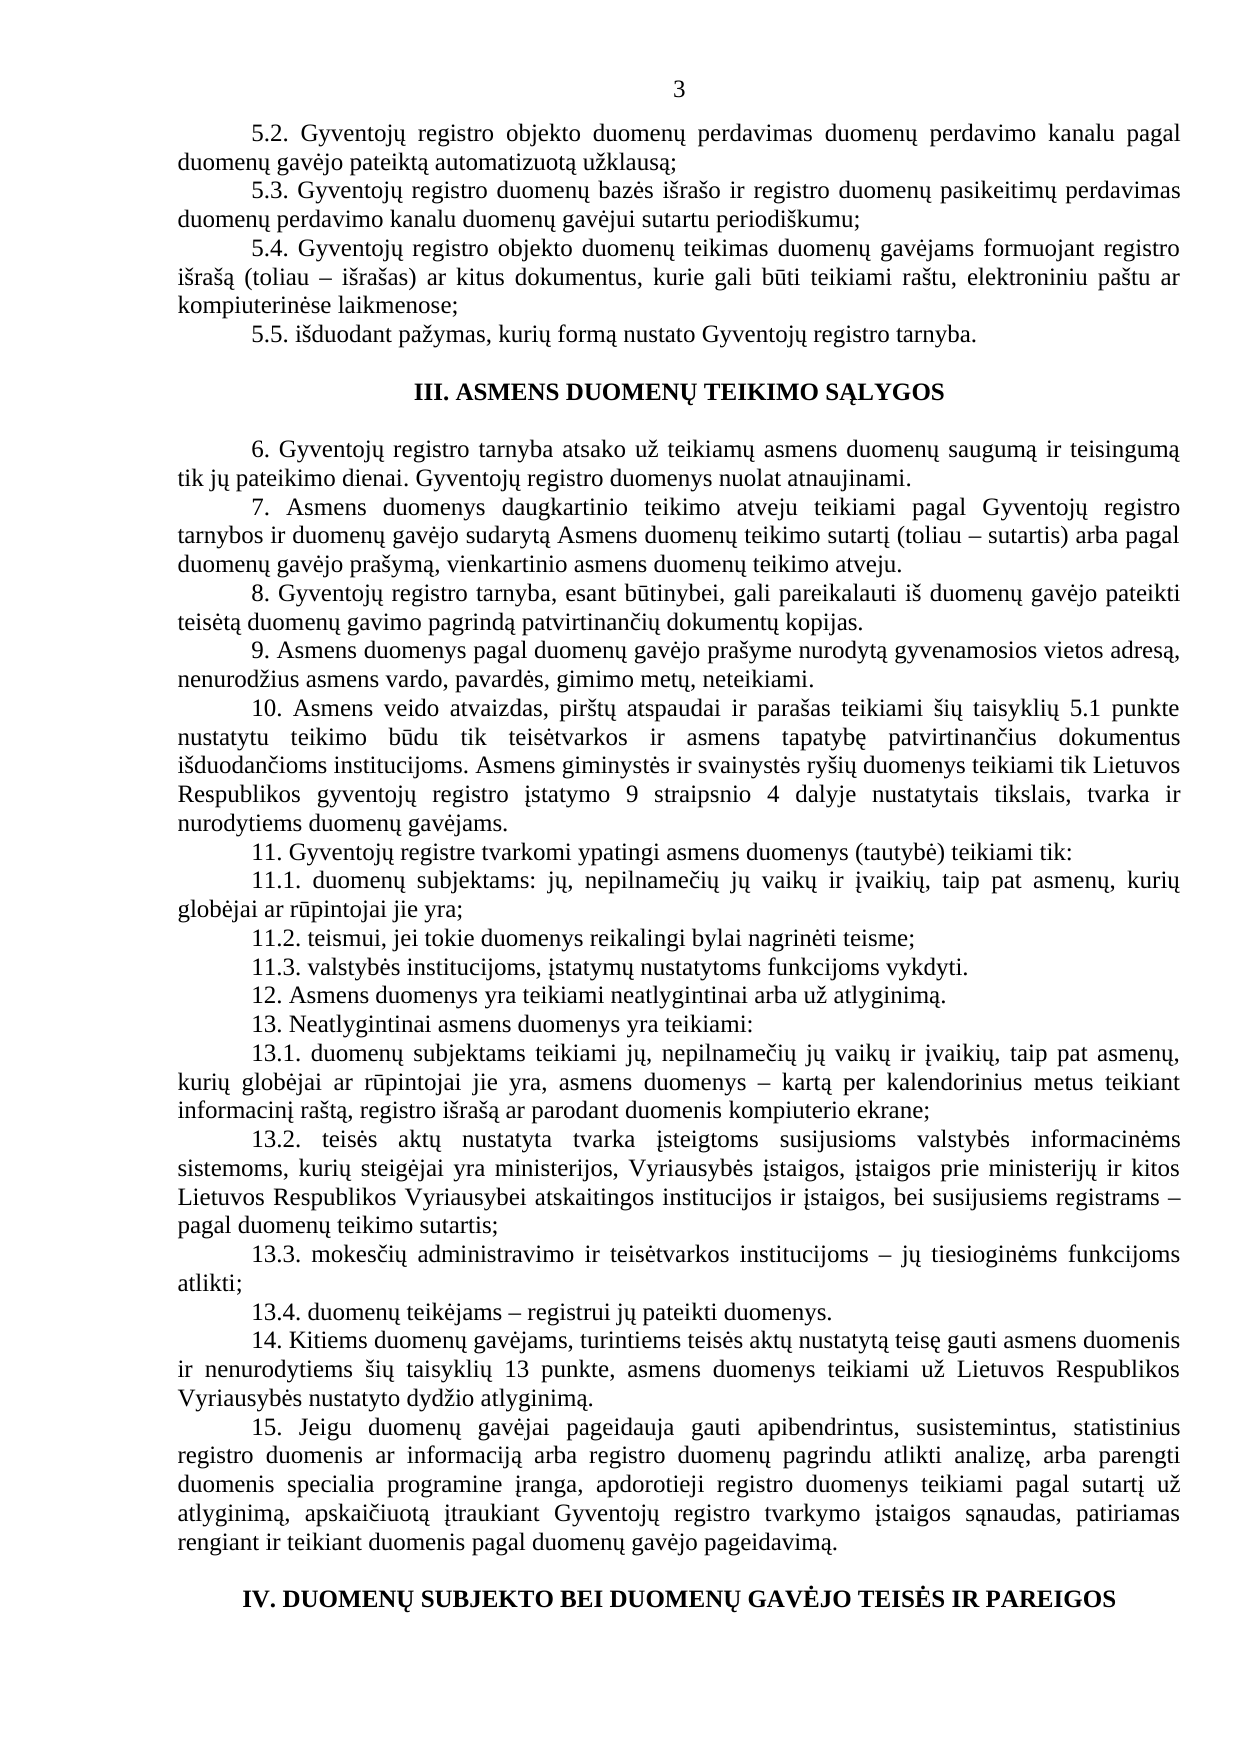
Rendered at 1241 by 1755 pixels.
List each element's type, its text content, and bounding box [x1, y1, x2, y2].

text 13.1. duomenų subjektams teikiami jų, nepilnamečių jų vaikų ir įvaikių, taip pat asmenų, kurių globėjai ar rūpintojai jie yra, asmens duomenys – kartą per kalendorinius metus teikiant informacinį raštą, registro išrašą ar parodant duomenis kompiuterio ekrane; [177, 1038, 1181, 1124]
text 5.3. Gyventojų registro duomenų bazės išrašo ir registro duomenų pasikeitimų perdavimas duomenų perdavimo kanalu duomenų gavėjui sutartu periodiškumu; [177, 176, 1181, 233]
text 9. Asmens duomenys pagal duomenų gavėjo prašyme nurodytą gyvenamosios vietos adresą, nenurodžius asmens vardo, pavardės, gimimo metų, neteikiami. [177, 636, 1181, 693]
text 6. Gyventojų registro tarnyba atsako už teikiamų asmens duomenų saugumą ir teisingumą tik jų pateikimo dienai. Gyventojų registro duomenys nuolat atnaujinami. [177, 434, 1181, 492]
text 11.3. valstybės institucijoms, įstatymų nustatytoms funkcijoms vykdyti. [177, 952, 1181, 981]
text III. ASMENS DUOMENŲ TEIKIMO SĄLYGOS [177, 377, 1181, 406]
text 13.4. duomenų teikėjams – registrui jų pateikti duomenys. [177, 1297, 1181, 1326]
text 8. Gyventojų registro tarnyba, esant būtinybei, gali pareikalauti iš duomenų gavėjo pateikti teisėtą duomenų gavimo pagrindą patvirtinančių dokumentų kopijas. [177, 578, 1181, 636]
text 10. Asmens veido atvaizdas, pirštų atspaudai ir parašas teikiami šių taisyklių 5.1 punkte nustatytu teikimo būdu tik teisėtvarkos ir asmens tapatybę patvirtinančius dokumentus išduodančioms institucijoms. Asmens giminystės ir svainystės ryšių duomenys teikiami tik Lietuvos Respublikos gyventojų registro įstatymo 9 straipsnio 4 dalyje nustatytais tikslais, tvarka ir nurodytiems duomenų gavėjams. [177, 693, 1181, 837]
text 5.2. Gyventojų registro objekto duomenų perdavimas duomenų perdavimo kanalu pagal duomenų gavėjo pateiktą automatizuotą užklausą; [177, 118, 1181, 176]
text 5.5. išduodant pažymas, kurių formą nustato Gyventojų registro tarnyba. [177, 319, 1181, 348]
text IV. DUOMENŲ SUBJEKTO BEI DUOMENŲ GAVĖJO TEISĖS IR PAREIGOS [177, 1584, 1181, 1613]
text 13.3. mokesčių administravimo ir teisėtvarkos institucijoms – jų tiesioginėms funkcijoms atlikti; [177, 1239, 1181, 1297]
text 12. Asmens duomenys yra teikiami neatlygintinai arba už atlyginimą. [177, 981, 1181, 1009]
text 11.1. duomenų subjektams: jų, nepilnamečių jų vaikų ir įvaikių, taip pat asmenų, kurių globėjai ar rūpintojai jie yra; [177, 866, 1181, 923]
text 13. Neatlygintinai asmens duomenys yra teikiami: [177, 1009, 1181, 1038]
text 13.2. teisės aktų nustatyta tvarka įsteigtoms susijusioms valstybės informacinėms sistemoms, kurių steigėjai yra ministerijos, Vyriausybės įstaigos, įstaigos prie ministerijų ir kitos Lietuvos Respublikos Vyriausybei atskaitingos institucijos ir įstaigos, bei susijusiems registrams – pagal duomenų teikimo sutartis; [177, 1124, 1181, 1239]
text 15. Jeigu duomenų gavėjai pageidauja gauti apibendrintus, susistemintus, statistinius registro duomenis ar informaciją arba registro duomenų pagrindu atlikti analizę, arba parengti duomenis specialia programine įranga, apdorotieji registro duomenys teikiami pagal sutartį už atlyginimą, apskaičiuotą įtraukiant Gyventojų registro tvarkymo įstaigos sąnaudas, patiriamas rengiant ir teikiant duomenis pagal duomenų gavėjo pageidavimą. [177, 1412, 1181, 1556]
text 7. Asmens duomenys daugkartinio teikimo atveju teikiami pagal Gyventojų registro tarnybos ir duomenų gavėjo sudarytą Asmens duomenų teikimo sutartį (toliau – sutartis) arba pagal duomenų gavėjo prašymą, vienkartinio asmens duomenų teikimo atveju. [177, 492, 1181, 578]
text 11. Gyventojų registre tvarkomi ypatingi asmens duomenys (tautybė) teikiami tik: [177, 837, 1181, 866]
text 14. Kitiems duomenų gavėjams, turintiems teisės aktų nustatytą teisę gauti asmens duomenis ir nenurodytiems šių taisyklių 13 punkte, asmens duomenys teikiami už Lietuvos Respublikos Vyriausybės nustatyto dydžio atlyginimą. [177, 1326, 1181, 1412]
text 5.4. Gyventojų registro objekto duomenų teikimas duomenų gavėjams formuojant registro išrašą (toliau – išrašas) ar kitus dokumentus, kurie gali būti teikiami raštu, elektroniniu paštu ar kompiuterinėse laikmenose; [177, 233, 1181, 319]
text 11.2. teismui, jei tokie duomenys reikalingi bylai nagrinėti teisme; [177, 923, 1181, 952]
